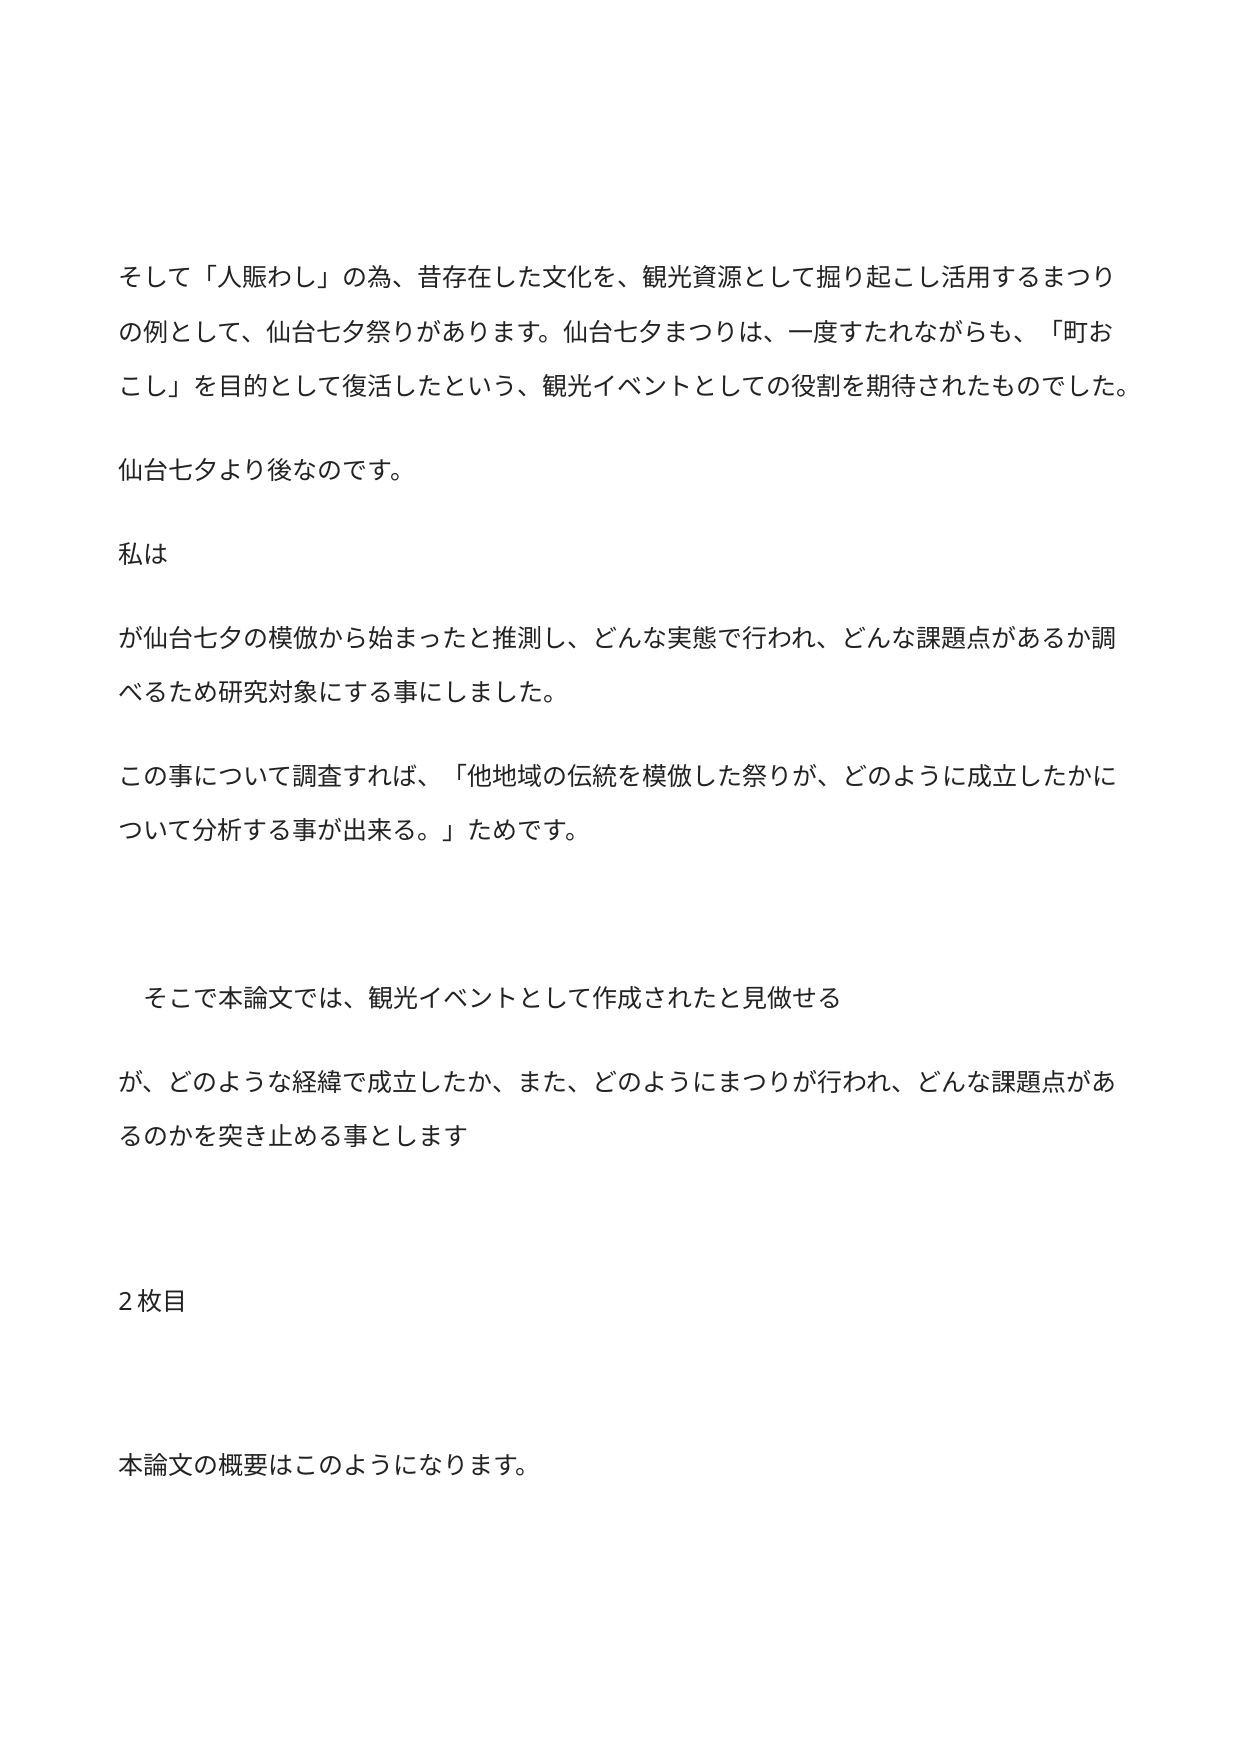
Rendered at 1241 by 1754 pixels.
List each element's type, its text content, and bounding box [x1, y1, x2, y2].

text 本論文の概要はこのようになります。 [118, 1445, 1122, 1482]
text 私は [118, 534, 1122, 570]
text 仙台七夕より後なのです。 [118, 450, 1122, 487]
text 2枚目 [118, 1281, 1122, 1317]
text そこで本論文では、観光イベントとして作成されたと見做せる [118, 978, 1122, 1014]
text が仙台七夕の模倣から始まったと推測し、どんな実態で行われ、どんな課題点があるか調べるため研究対象にする事にしました。 [118, 618, 1122, 709]
text そして「人賑わし」の為、昔存在した文化を、観光資源として掘り起こし活用するまつりの例として、仙台七夕祭りがあります。仙台七夕まつりは、一度すたれながらも、「町おこし」を目的として復活したという、観光イベントとしての役割を期待されたものでした。 [118, 258, 1122, 403]
text この事について調査すれば、「他地域の伝統を模倣した祭りが、どのように成立したかについて分析する事が出来る。」ためです。 [118, 756, 1122, 847]
text が、どのような経緯で成立したか、また、どのようにまつりが行われ、どんな課題点があるのかを突き止める事とします [118, 1062, 1122, 1153]
